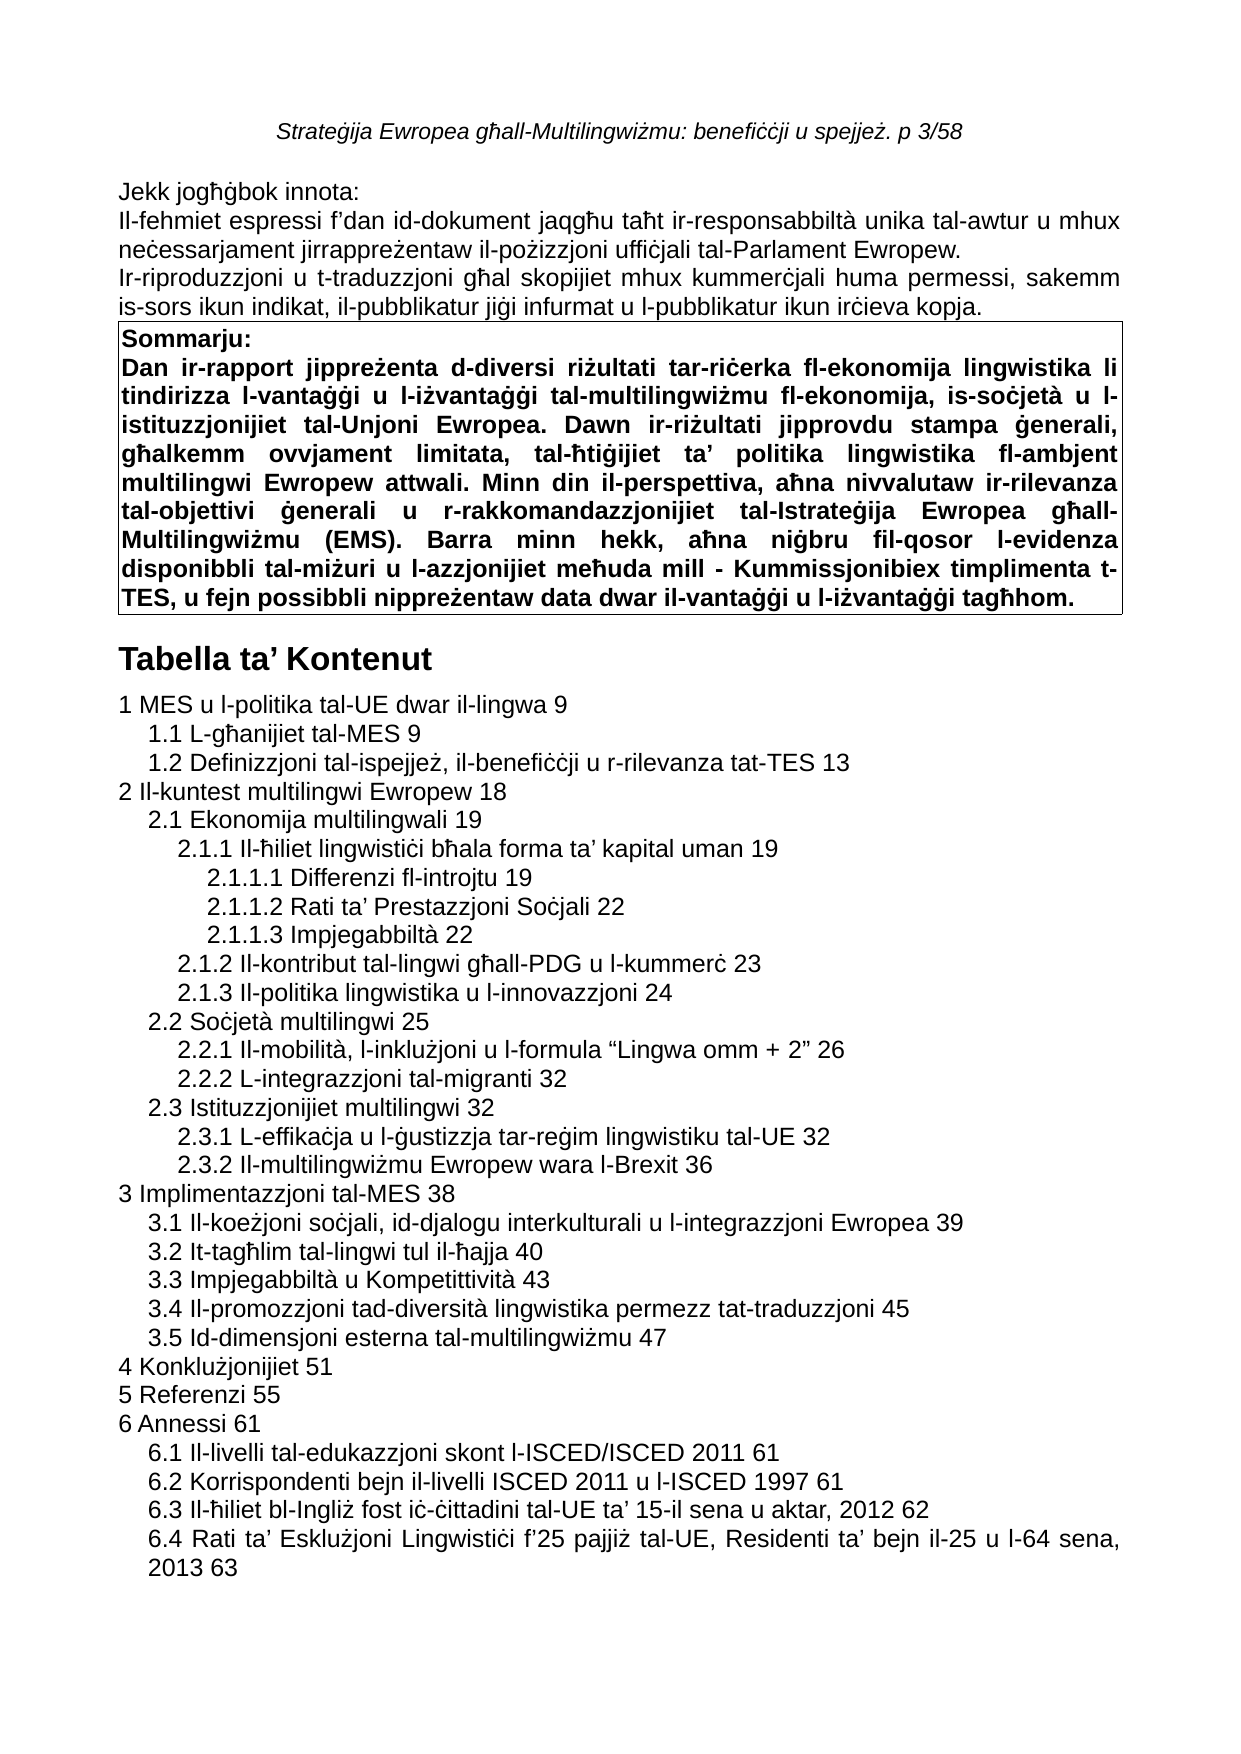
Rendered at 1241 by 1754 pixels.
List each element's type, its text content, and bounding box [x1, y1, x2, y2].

text 1.1 L-għanijiet tal-MES 9 [148, 719, 1122, 748]
text 2.1.1.1 Differenzi fl-introjtu 19 [207, 863, 1122, 892]
text Dan ir-rapport jippreżenta d-diversi riżultati tar-riċerka fl-ekonomija lingwistika li tindirizza l-vantaġġi u l-iżvantaġġi tal-multilingwiżmu fl-ekonomija, is-soċjetà u l-istituzzjonijiet tal-Unjoni Ewropea. Dawn ir-riżultati jipprovdu stampa ġenerali, għalkemm ovvjament limitata, tal-ħtiġijiet ta’ politika lingwistika fl-ambjent multilingwi Ewropew attwali. Minn din il-perspettiva, aħna nivvalutaw ir-rilevanza tal-objettivi ġenerali u r-rakkomandazzjonijiet tal-Istrateġija Ewropea għall-Multilingwiżmu (EMS). Barra minn hekk, aħna niġbru fil-qosor l-evidenza disponibbli tal-miżuri u l-azzjonijiet meħuda mill - Kummissjonibiex timplimenta t-TES, u fejn possibbli nippreżentaw data dwar il-vantaġġi u l-iżvantaġġi tagħhom. [119, 349, 1122, 614]
text 3.5 Id-dimensjoni esterna tal-multilingwiżmu 47 [148, 1323, 1122, 1352]
text 4 Konklużjonijiet 51 [118, 1352, 1122, 1380]
text 2.2.1 Il-mobilità, l-inklużjoni u l-formula “Lingwa omm + 2” 26 [177, 1035, 1122, 1064]
text Jekk jogħġbok innota: [118, 177, 1122, 206]
text 2.1 Ekonomija multilingwali 19 [148, 805, 1122, 834]
text 2.1.1.3 Impjegabbiltà 22 [207, 920, 1122, 949]
text 2.1.1.2 Rati ta’ Prestazzjoni Soċjali 22 [207, 892, 1122, 920]
text 6.1 Il-livelli tal-edukazzjoni skont l-ISCED/ISCED 2011 61 [148, 1438, 1122, 1467]
text Sommarju: [119, 322, 1122, 349]
text 3.1 Il-koeżjoni soċjali, id-djalogu interkulturali u l-integrazzjoni Ewropea 39 [148, 1208, 1122, 1237]
text 6.3 Il-ħiliet bl-Ingliż fost iċ-ċittadini tal-UE ta’ 15-il sena u aktar, 2012 62 [148, 1495, 1122, 1524]
text 2.3.2 Il-multilingwiżmu Ewropew wara l-Brexit 36 [177, 1150, 1122, 1179]
text 2.3.1 L-effikaċja u l-ġustizzja tar-reġim lingwistiku tal-UE 32 [177, 1122, 1122, 1150]
subtitle Tabella ta’ Kontenut [118, 639, 1122, 678]
text 6.2 Korrispondenti bejn il-livelli ISCED 2011 u l-ISCED 1997 61 [148, 1467, 1122, 1495]
text 1 MES u l-politika tal-UE dwar il-lingwa 9 [118, 690, 1122, 719]
text 6 Annessi 61 [118, 1409, 1122, 1438]
text 2.2 Soċjetà multilingwi 25 [148, 1007, 1122, 1035]
text 5 Referenzi 55 [118, 1380, 1122, 1409]
text 2.1.1 Il-ħiliet lingwistiċi bħala forma ta’ kapital uman 19 [177, 834, 1122, 863]
text 6.4 Rati ta’ Esklużjoni Lingwistiċi f’25 pajjiż tal-UE, Residenti ta’ bejn il-25 u l-64 sena, 2013 63 [148, 1524, 1122, 1582]
text 3.3 Impjegabbiltà u Kompetittività 43 [148, 1265, 1122, 1294]
text 2.1.3 Il-politika lingwistika u l-innovazzjoni 24 [177, 978, 1122, 1007]
text 1.2 Definizzjoni tal-ispejjeż, il-benefiċċji u r-rilevanza tat-TES 13 [148, 748, 1122, 777]
text 2.3 Istituzzjonijiet multilingwi 32 [148, 1093, 1122, 1122]
text 3.4 Il-promozzjoni tad-diversità lingwistika permezz tat-traduzzjoni 45 [148, 1294, 1122, 1323]
text Il-fehmiet espressi f’dan id-dokument jaqgħu taħt ir-responsabbiltà unika tal-awtur u mhux neċessarjament jirrappreżentaw il-pożizzjoni uffiċjali tal-Parlament Ewropew. [118, 206, 1122, 263]
text 3 Implimentazzjoni tal-MES 38 [118, 1179, 1122, 1208]
text 2.1.2 Il-kontribut tal-lingwi għall-PDG u l-kummerċ 23 [177, 949, 1122, 978]
text 3.2 It-tagħlim tal-lingwi tul il-ħajja 40 [148, 1237, 1122, 1265]
text 2.2.2 L-integrazzjoni tal-migranti 32 [177, 1064, 1122, 1093]
text Ir-riproduzzjoni u t-traduzzjoni għal skopijiet mhux kummerċjali huma permessi, sakemm is-sors ikun indikat, il-pubblikatur jiġi infurmat u l-pubblikatur ikun irċieva kopja. [118, 263, 1122, 321]
text 2 Il-kuntest multilingwi Ewropew 18 [118, 777, 1122, 805]
